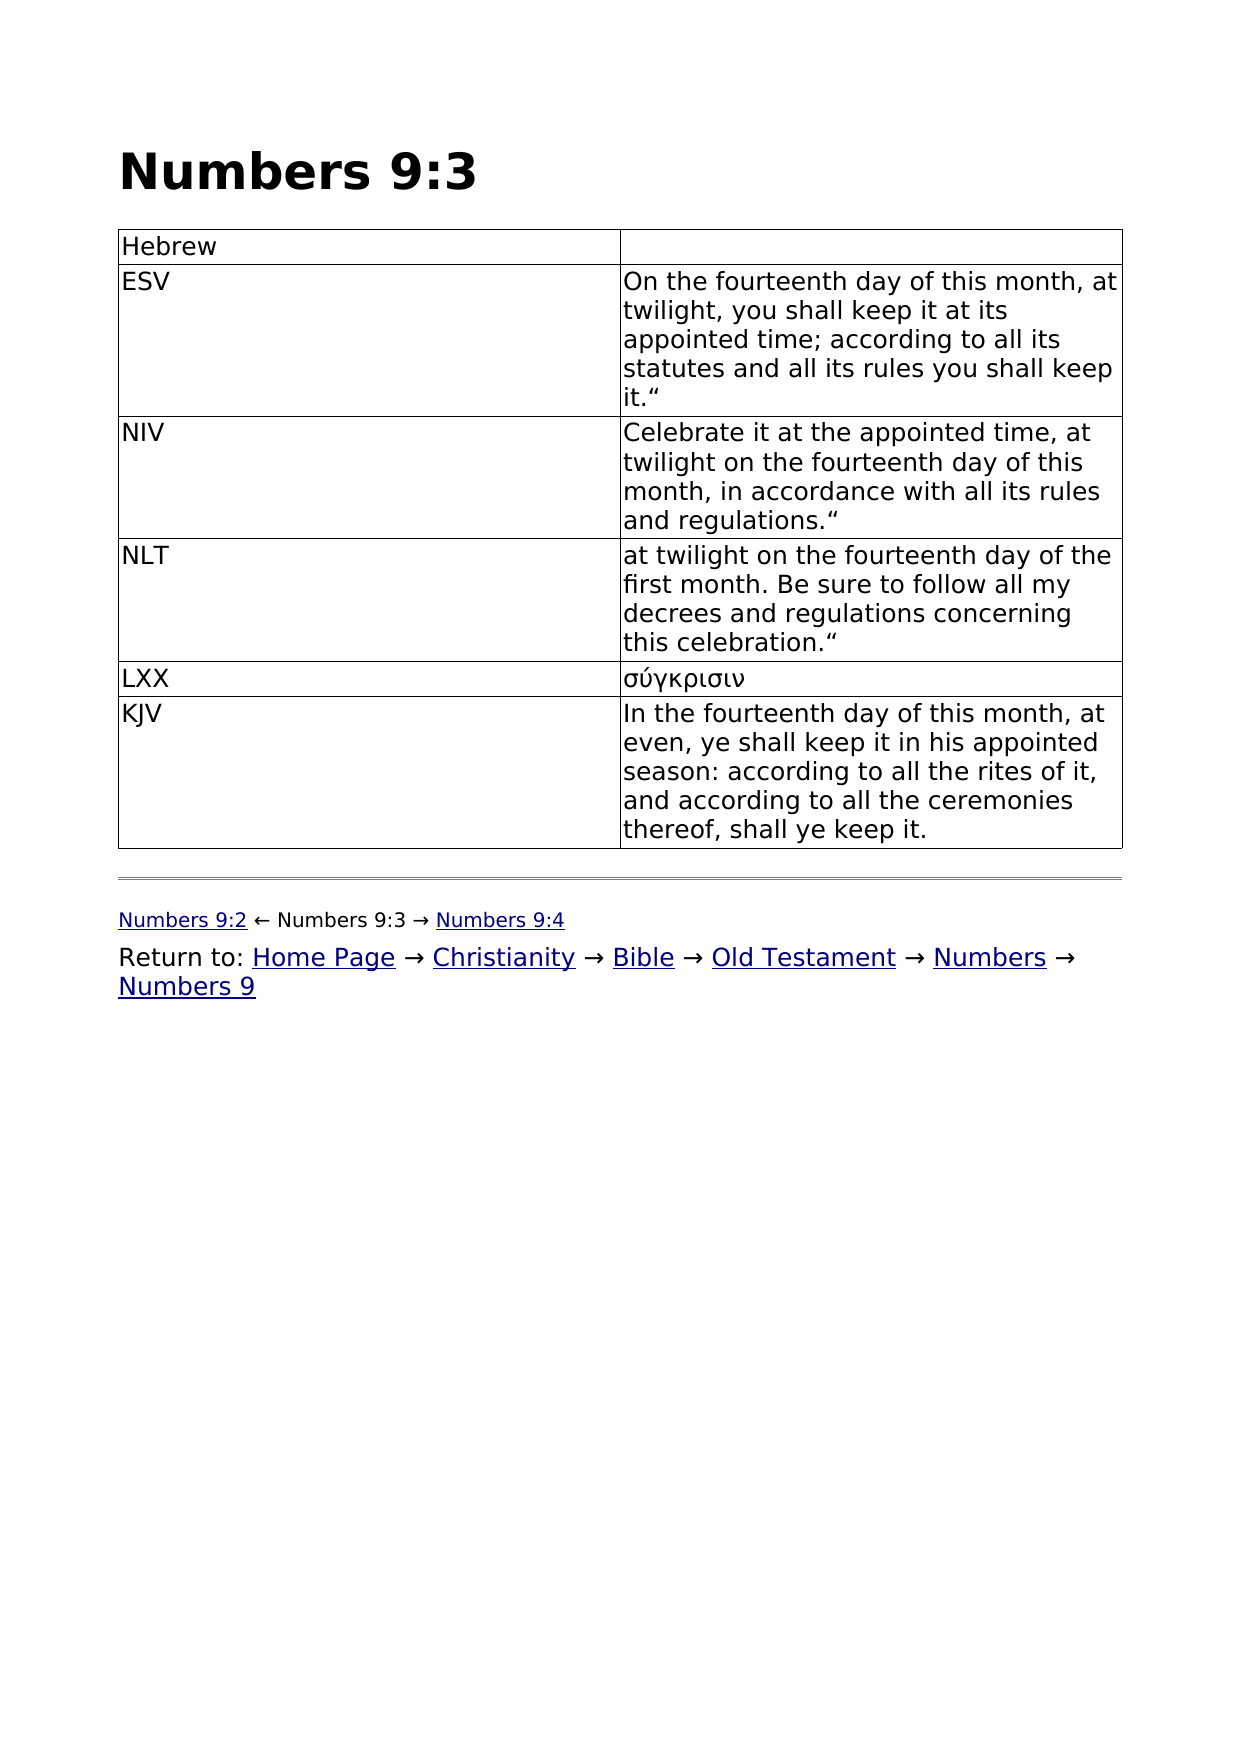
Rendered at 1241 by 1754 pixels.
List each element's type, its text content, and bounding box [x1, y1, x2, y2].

table_cell ESV [119, 265, 620, 416]
table_cell at twilight on the fourteenth day of the first month. Be sure to follow all my decrees and regulations concerning this celebration.“ [621, 539, 1122, 661]
table_cell NIV [119, 417, 620, 538]
table_cell KJV [119, 697, 620, 848]
text Numbers 9:2 ← Numbers 9:3 → Numbers 9:4 [118, 909, 1122, 943]
table_cell Celebrate it at the appointed time, at twilight on the fourteenth day of this month, in accordance with all its rules and regulations.“ [621, 417, 1122, 538]
table_cell On the fourteenth day of this month, at twilight, you shall keep it at its appointed time; according to all its statutes and all its rules you shall keep it.“ [621, 265, 1122, 416]
table_cell σύγκρισιν [621, 662, 1122, 696]
text Return to: Home Page → Christianity → Bible → Old Testament → Numbers → Numbers 9 [118, 943, 1122, 1001]
table_cell NLT [119, 539, 620, 661]
table_header Hebrew [119, 230, 620, 264]
table_cell LXX [119, 662, 620, 696]
table_header [621, 230, 1122, 264]
subtitle Numbers 9:3 [118, 143, 1122, 201]
table_cell In the fourteenth day of this month, at even, ye shall keep it in his appointed season: according to all the rites of it, and according to all the ceremonies thereof, shall ye keep it. [621, 697, 1122, 848]
